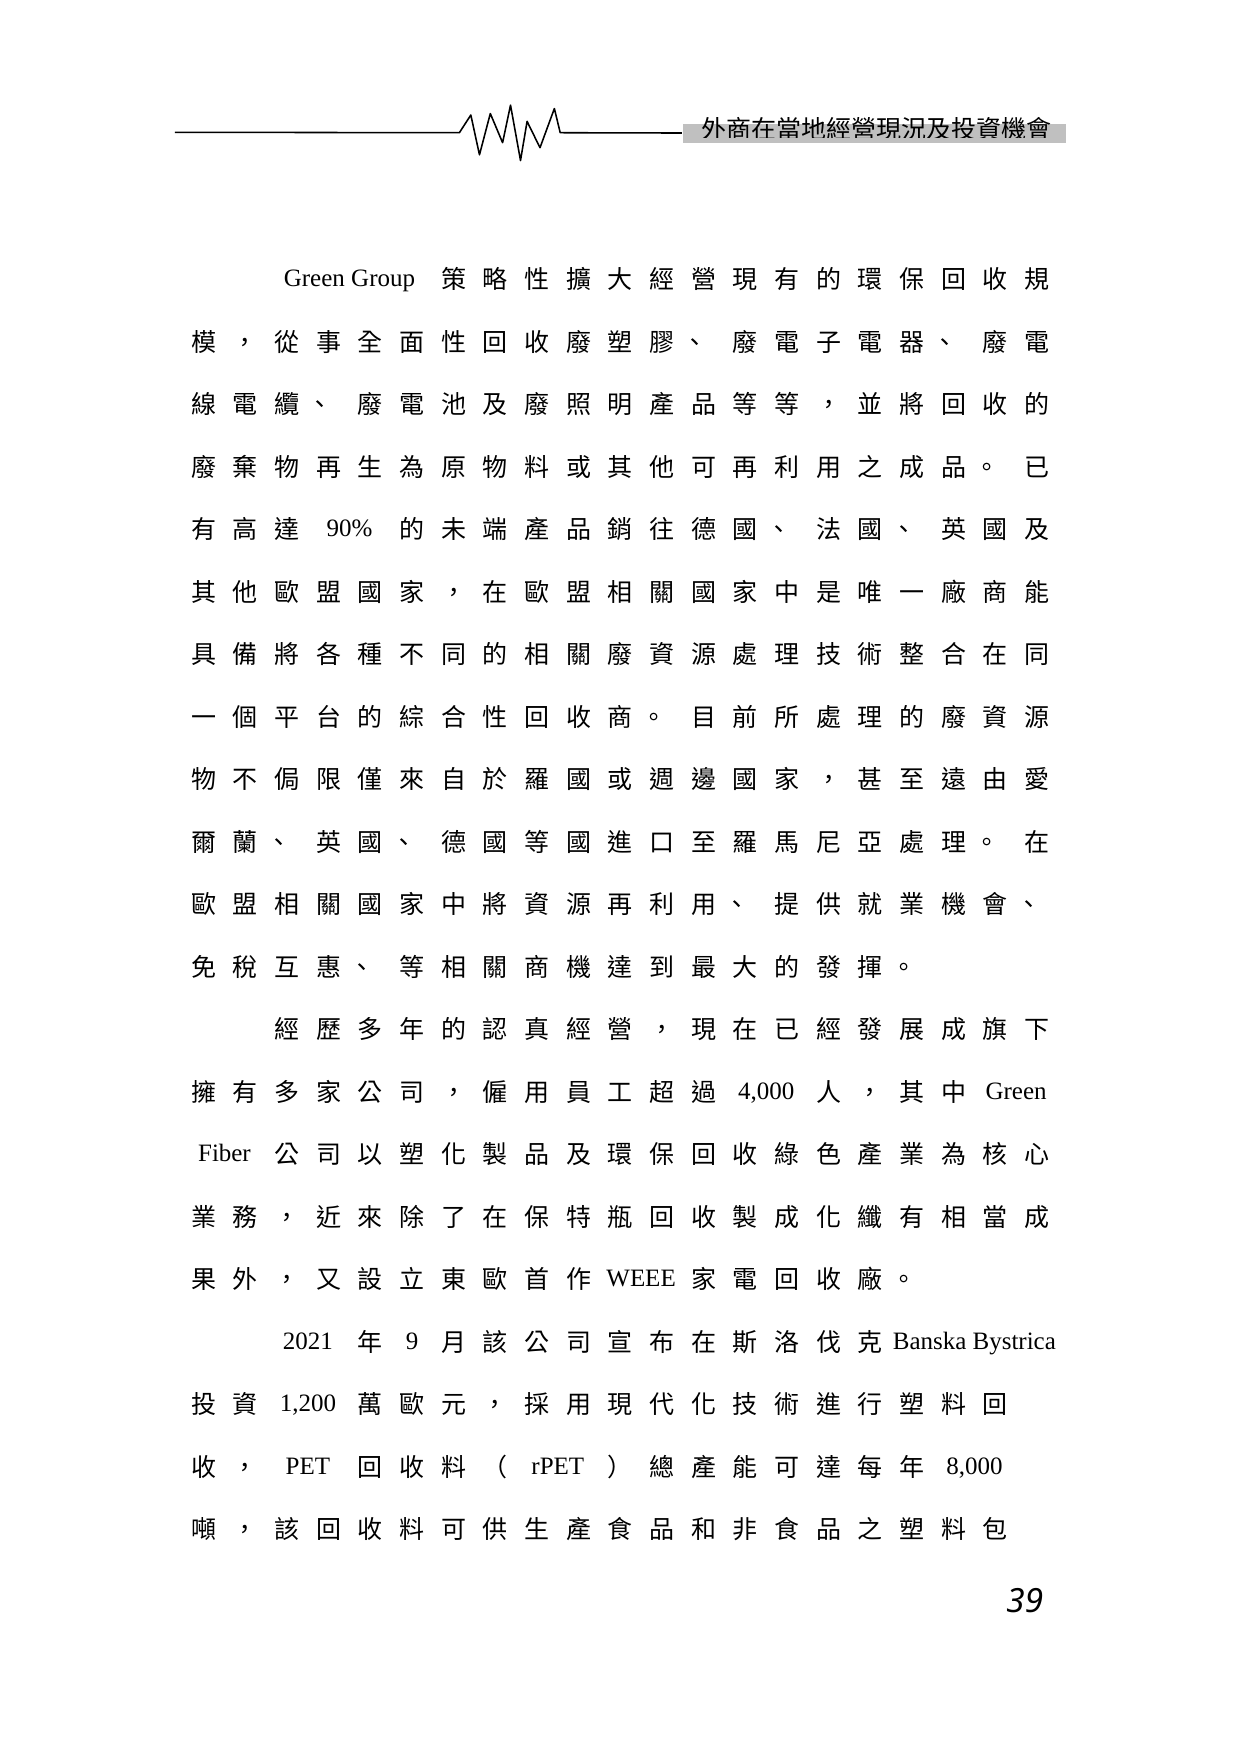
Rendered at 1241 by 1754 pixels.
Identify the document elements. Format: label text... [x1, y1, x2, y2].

text 經歷多年的認真經營，現在已經發展成旗下擁有多家公司，僱用員工超過4,000人，其中Green Fiber公司以塑化製品及環保回收綠色產業為核心業務，近來除了在保特瓶回收製成化纖有相當成果外，又設立東歐首作WEEE家電回收廠。 [183, 986, 1058, 1299]
text Green Group策略性擴大經營現有的環保回收規模，從事全面性回收廢塑膠、廢電子電器、廢電線電纜、廢電池及廢照明產品等等，並將回收的廢棄物再生為原物料或其他可再利用之成品。已有高達90%的未端產品銷往德國、法國、英國及其他歐盟國家，在歐盟相關國家中是唯一廠商能具備將各種不同的相關廢資源處理技術整合在同一個平台的綜合性回收商。目前所處理的廢資源物不侷限僅來自於羅國或週邊國家，甚至遠由愛爾蘭、英國、德國等國進口至羅馬尼亞處理。在歐盟相關國家中將資源再利用、提供就業機會、免稅互惠、等相關商機達到最大的發揮。 [183, 236, 1058, 986]
text 2021年9月該公司宣布在斯洛伐克Banska Bystrica投資1,200萬歐元，採用現代化技術進行塑料回收，PET回收料（rPET）總產能可達每年8,000噸，該回收料可供生產食品和非食品之塑料包 [183, 1299, 1058, 1549]
